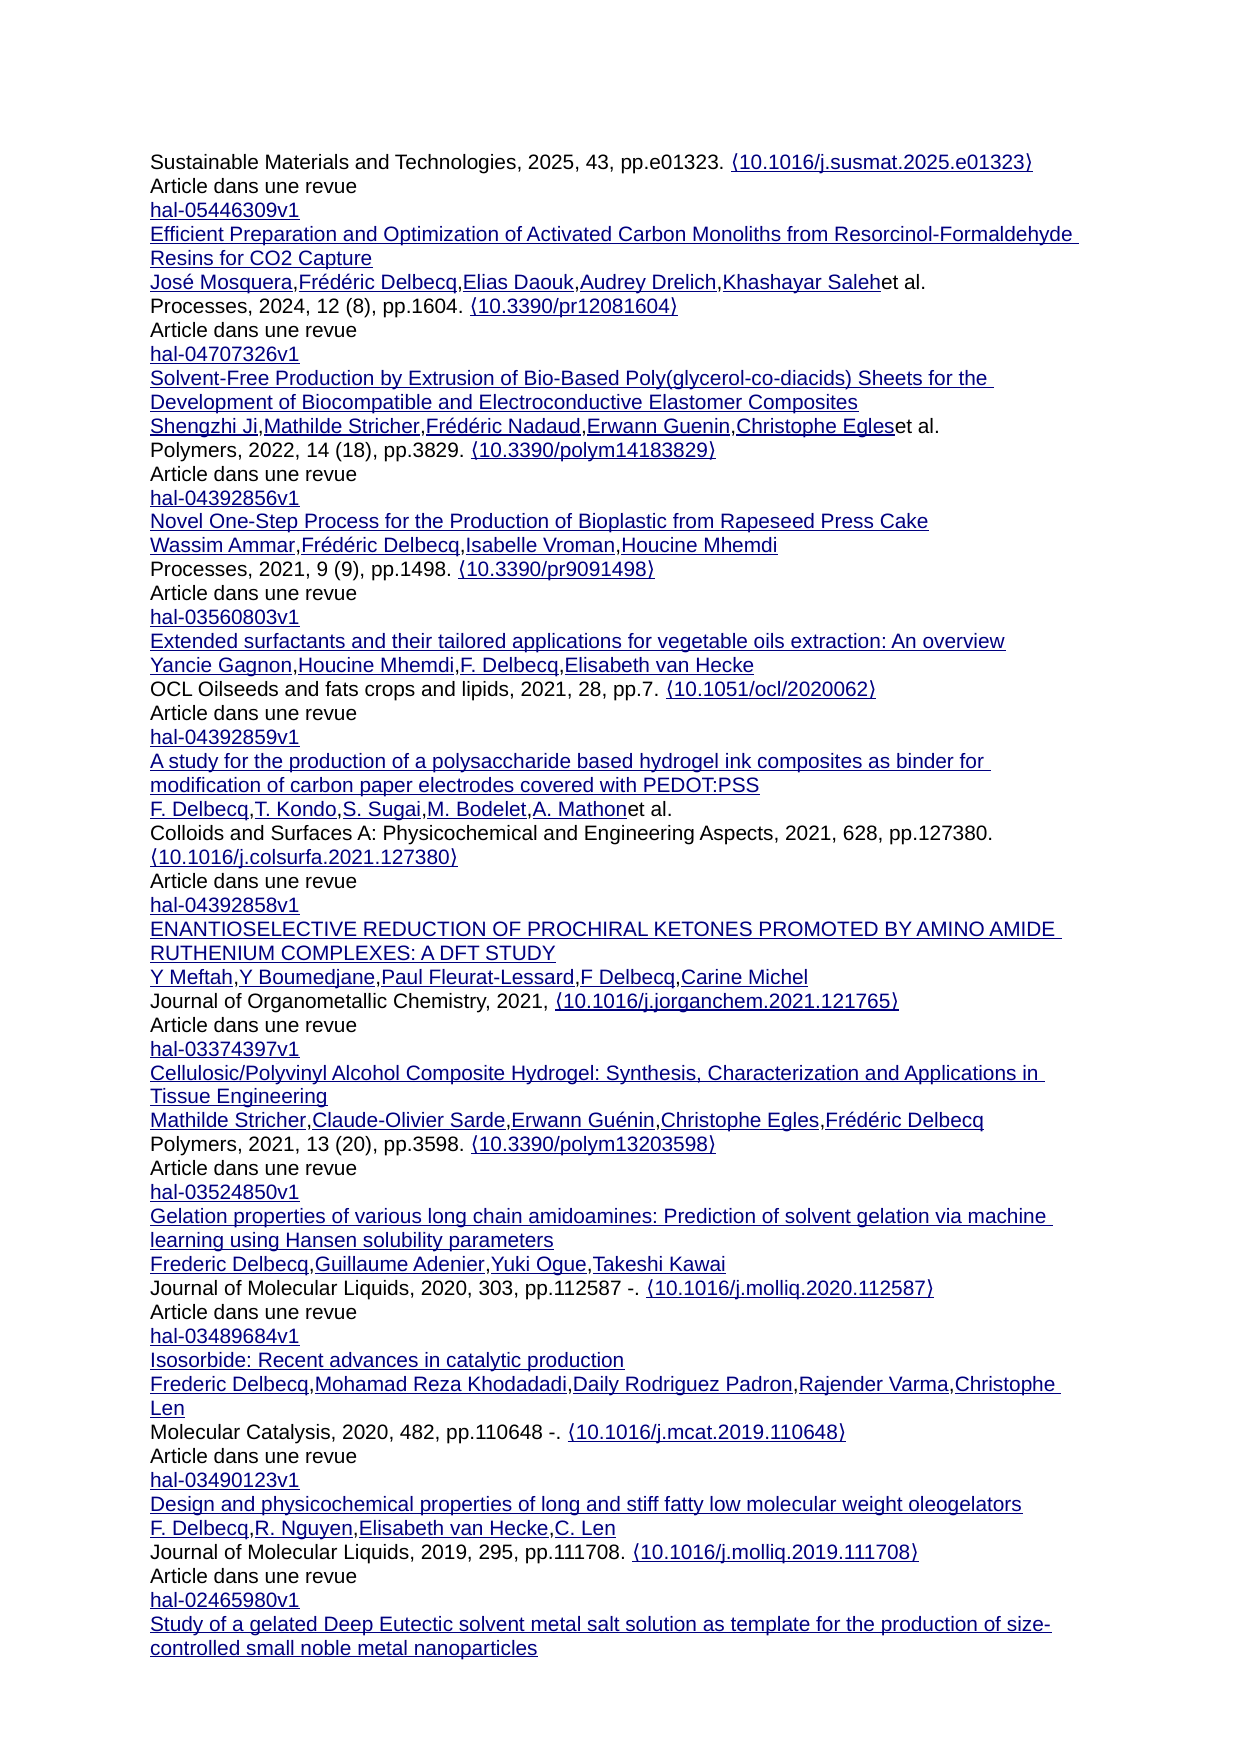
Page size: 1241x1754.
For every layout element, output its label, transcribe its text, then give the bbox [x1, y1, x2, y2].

table_cell Novel One-Step Process for the Production of Bioplastic from Rapeseed Press Cake Wassim Ammar,Frédéric Delbecq,Isabelle Vroman,Houcine Mhemdi Processes, 2021, 9 (9), pp.1498. ⟨10.3390/pr9091498⟩ Article dans une revue hal-03560803v1 [150, 509, 1090, 629]
table_cell A study for the production of a polysaccharide based hydrogel ink composites as binder for modification of carbon paper electrodes covered with PEDOT:PSS F. Delbecq,T. Kondo,S. Sugai,M. Bodelet,A. Mathonet al. Colloids and Surfaces A: Physicochemical and Engineering Aspects, 2021, 628, pp.127380. ⟨10.1016/j.colsurfa.2021.127380⟩ Article dans une revue hal-04392858v1 [150, 749, 1090, 917]
table_cell Study of a gelated Deep Eutectic solvent metal salt solution as template for the production of size-controlled small noble metal nanoparticles [150, 1611, 1090, 1659]
table_cell Solvent-Free Production by Extrusion of Bio-Based Poly(glycerol-co-diacids) Sheets for the Development of Biocompatible and Electroconductive Elastomer Composites Shengzhi Ji,Mathilde Stricher,Frédéric Nadaud,Erwann Guenin,Christophe Egleset al. Polymers, 2022, 14 (18), pp.3829. ⟨10.3390/polym14183829⟩ Article dans une revue hal-04392856v1 [150, 366, 1090, 509]
table_cell Extended surfactants and their tailored applications for vegetable oils extraction: An overview Yancie Gagnon,Houcine Mhemdi,F. Delbecq,Elisabeth van Hecke OCL Oilseeds and fats crops and lipids, 2021, 28, pp.7. ⟨10.1051/ocl/2020062⟩ Article dans une revue hal-04392859v1 [150, 629, 1090, 749]
table_cell Gelation properties of various long chain amidoamines: Prediction of solvent gelation via machine learning using Hansen solubility parameters Frederic Delbecq,Guillaume Adenier,Yuki Ogue,Takeshi Kawai Journal of Molecular Liquids, 2020, 303, pp.112587 -. ⟨10.1016/j.molliq.2020.112587⟩ Article dans une revue hal-03489684v1 [150, 1204, 1090, 1348]
table_cell Design and physicochemical properties of long and stiff fatty low molecular weight oleogelators F. Delbecq,R. Nguyen,Elisabeth van Hecke,C. Len Journal of Molecular Liquids, 2019, 295, pp.111708. ⟨10.1016/j.molliq.2019.111708⟩ Article dans une revue hal-02465980v1 [150, 1492, 1090, 1611]
table_cell ENANTIOSELECTIVE REDUCTION OF PROCHIRAL KETONES PROMOTED BY AMINO AMIDE RUTHENIUM COMPLEXES: A DFT STUDY Y Meftah,Y Boumedjane,Paul Fleurat-Lessard,F Delbecq,Carine Michel Journal of Organometallic Chemistry, 2021, ⟨10.1016/j.jorganchem.2021.121765⟩ Article dans une revue hal-03374397v1 [150, 917, 1090, 1060]
table_cell Isosorbide: Recent advances in catalytic production Frederic Delbecq,Mohamad Reza Khodadadi,Daily Rodriguez Padron,Rajender Varma,Christophe Len Molecular Catalysis, 2020, 482, pp.110648 -. ⟨10.1016/j.mcat.2019.110648⟩ Article dans une revue hal-03490123v1 [150, 1348, 1090, 1492]
table_cell Cellulosic/Polyvinyl Alcohol Composite Hydrogel: Synthesis, Characterization and Applications in Tissue Engineering Mathilde Stricher,Claude-Olivier Sarde,Erwann Guénin,Christophe Egles,Frédéric Delbecq Polymers, 2021, 13 (20), pp.3598. ⟨10.3390/polym13203598⟩ Article dans une revue hal-03524850v1 [150, 1060, 1090, 1204]
table_cell Efficient Preparation and Optimization of Activated Carbon Monoliths from Resorcinol-Formaldehyde Resins for CO2 Capture José Mosquera,Frédéric Delbecq,Elias Daouk,Audrey Drelich,Khashayar Salehet al. Processes, 2024, 12 (8), pp.1604. ⟨10.3390/pr12081604⟩ Article dans une revue hal-04707326v1 [150, 222, 1090, 366]
table_cell Sustainable Materials and Technologies, 2025, 43, pp.e01323. ⟨10.1016/j.susmat.2025.e01323⟩ Article dans une revue hal-05446309v1 [150, 150, 1090, 222]
